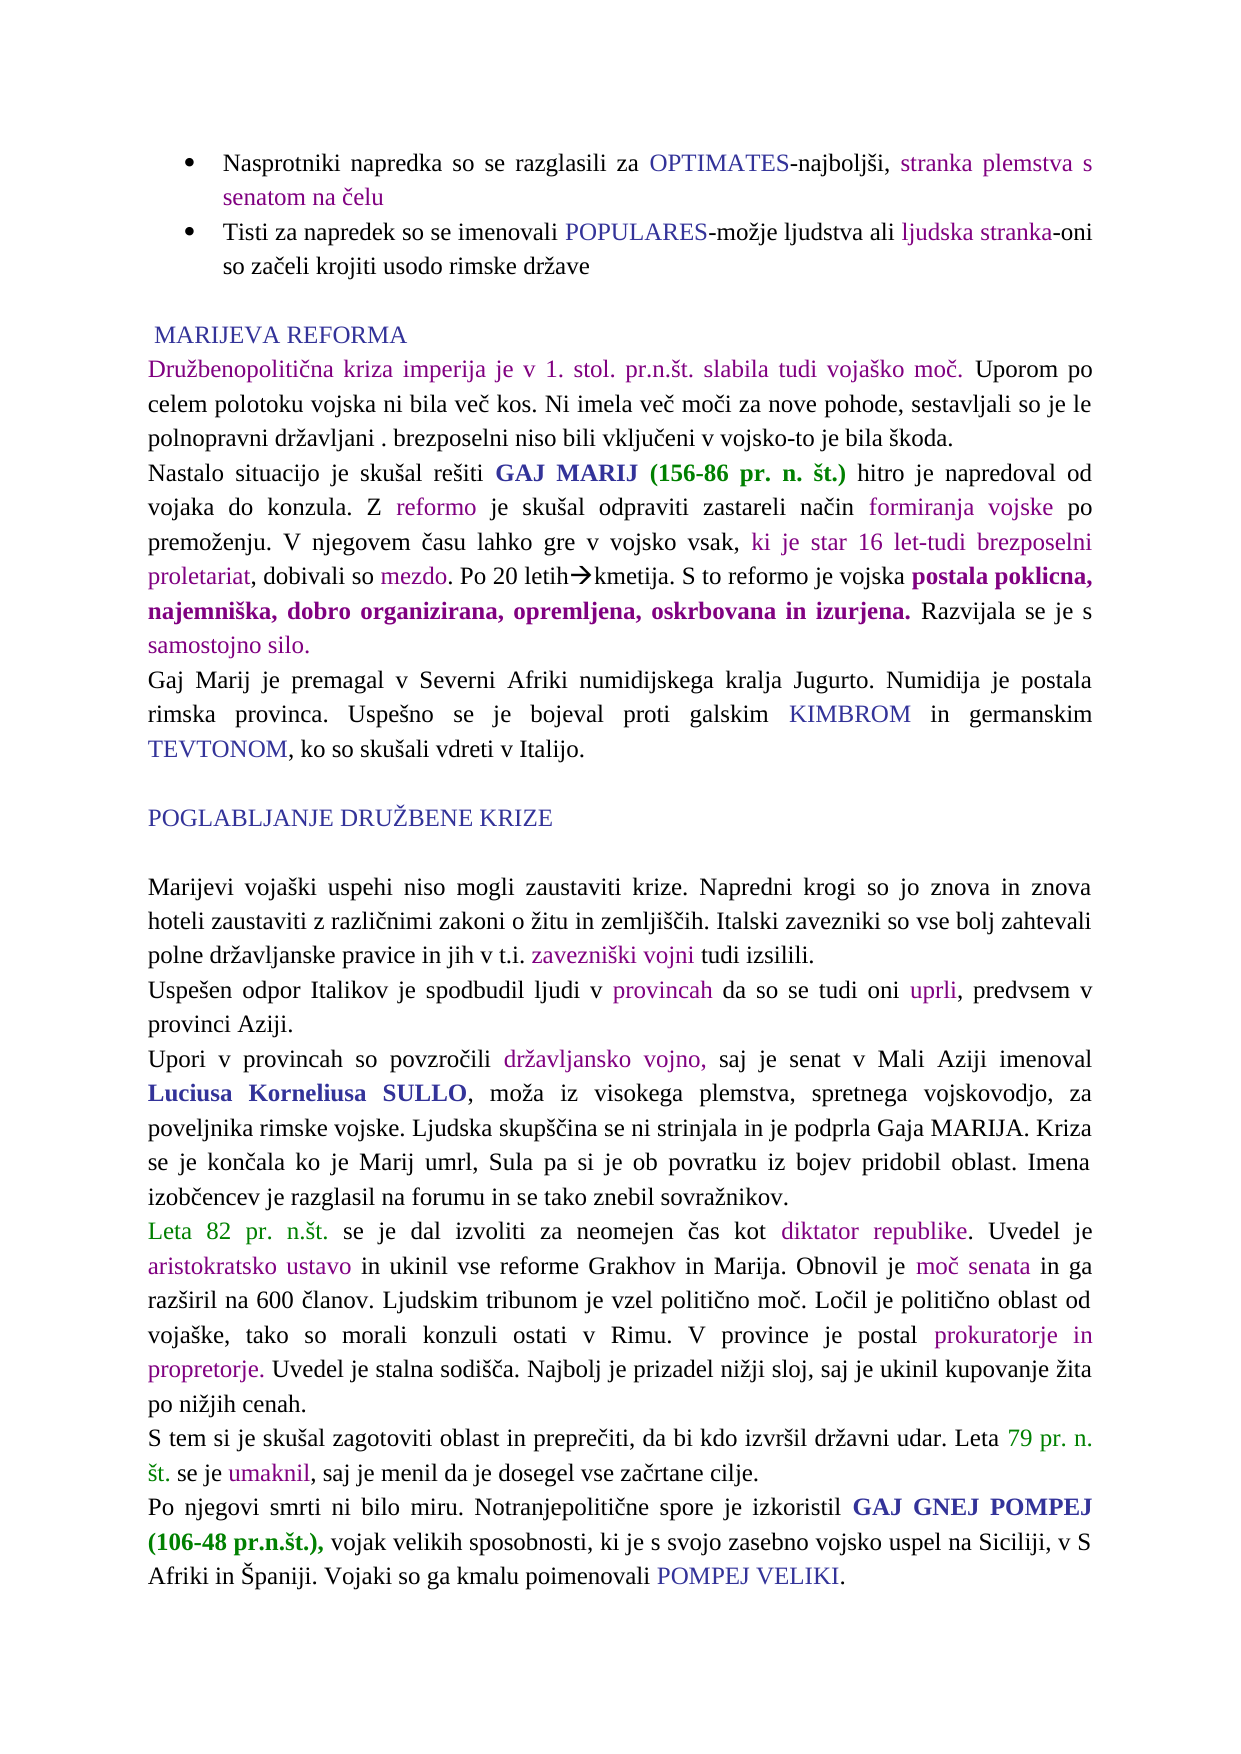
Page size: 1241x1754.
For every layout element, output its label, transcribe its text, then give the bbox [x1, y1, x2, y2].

text Po njegovi smrti ni bilo miru. Notranjepolitične spore je izkoristil GAJ GNEJ POMPEJ (106-48 pr.n.št.), vojak velikih sposobnosti, ki je s svojo zasebno vojsko uspel na Siciliji, v S Afriki in Španiji. Vojaki so ga kmalu poimenovali POMPEJ VELIKI. [148, 1492, 1093, 1590]
text POGLABLJANJE DRUŽBENE KRIZE [148, 803, 1093, 831]
text Upori v provincah so povzročili državljansko vojno, saj je senat v Mali Aziji imenoval Luciusa Korneliusa SULLO, moža iz visokega plemstva, spretnega vojskovodjo, za poveljnika rimske vojske. Ljudska skupščina se ni strinjala in je podprla Gaja MARIJA. Kriza se je končala ko je Marij umrl, Sula pa si je ob povratku iz bojev pridobil oblast. Imena izobčencev je razglasil na forumu in se tako znebil sovražnikov. [148, 1044, 1093, 1211]
text Uspešen odpor Italikov je spodbudil ljudi v provincah da so se tudi oni uprli, predvsem v provinci Aziji. [148, 975, 1093, 1038]
list Nasprotniki napredka so se razglasili za OPTIMATES-najboljši, stranka plemstva s senatom na čelu [185, 148, 1093, 211]
text Družbenopolitična kriza imperija je v 1. stol. pr.n.št. slabila tudi vojaško moč. Uporom po celem polotoku vojska ni bila več kos. Ni imela več moči za nove pohode, sestavljali so je le polnopravni državljani . brezposelni niso bili vključeni v vojsko-to je bila škoda. [148, 354, 1093, 452]
text S tem si je skušal zagotoviti oblast in preprečiti, da bi kdo izvršil državni udar. Leta 79 pr. n. št. se je umaknil, saj je menil da je dosegel vse začrtane cilje. [148, 1423, 1093, 1487]
text Nastalo situacijo je skušal rešiti GAJ MARIJ (156-86 pr. n. št.) hitro je napredoval od vojaka do konzula. Z reformo je skušal odpraviti zastareli način formiranja vojske po premoženju. V njegovem času lahko gre v vojsko vsak, ki je star 16 let-tudi brezposelni proletariat, dobivali so mezdo. Po 20 letihkmetija. S to reformo je vojska postala poklicna, najemniška, dobro organizirana, opremljena, oskrbovana in izurjena. Razvijala se je s samostojno silo. [148, 458, 1093, 659]
text Leta 82 pr. n.št. se je dal izvoliti za neomejen čas kot diktator republike. Uvedel je aristokratsko ustavo in ukinil vse reforme Grakhov in Marija. Obnovil je moč senata in ga razširil na 600 članov. Ljudskim tribunom je vzel politično moč. Ločil je politično oblast od vojaške, tako so morali konzuli ostati v Rimu. V province je postal prokuratorje in propretorje. Uvedel je stalna sodišča. Najbolj je prizadel nižji sloj, saj je ukinil kupovanje žita po nižjih cenah. [148, 1216, 1093, 1418]
text Marijevi vojaški uspehi niso mogli zaustaviti krize. Napredni krogi so jo znova in znova hoteli zaustaviti z različnimi zakoni o žitu in zemljiščih. Italski zavezniki so vse bolj zahtevali polne državljanske pravice in jih v t.i. zavezniški vojni tudi izsilili. [148, 872, 1093, 969]
text MARIJEVA REFORMA [148, 320, 1093, 349]
text Gaj Marij je premagal v Severni Afriki numidijskega kralja Jugurto. Numidija je postala rimska provinca. Uspešno se je bojeval proti galskim KIMBROM in germanskim TEVTONOM, ko so skušali vdreti v Italijo. [148, 665, 1093, 762]
list Tisti za napredek so se imenovali POPULARES-možje ljudstva ali ljudska stranka-oni so začeli krojiti usodo rimske države [185, 217, 1093, 280]
